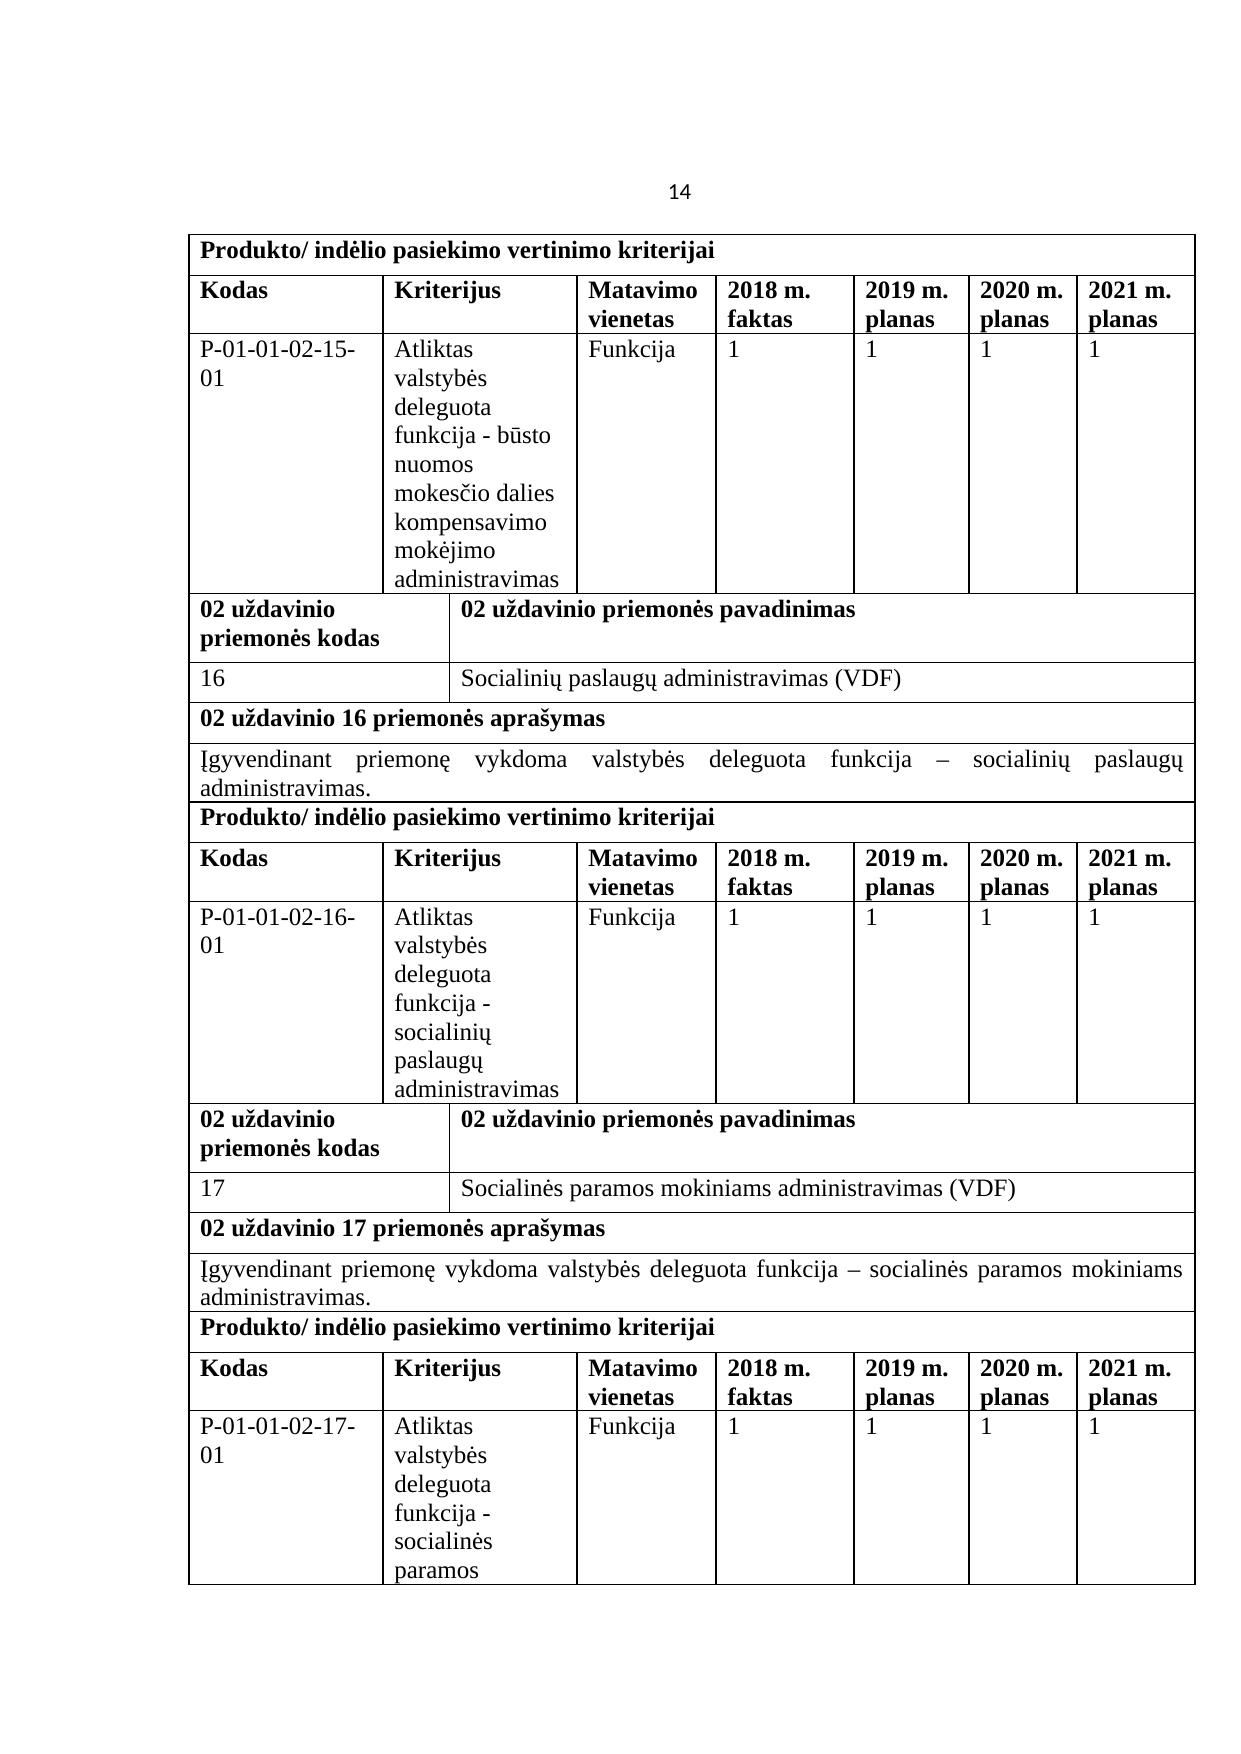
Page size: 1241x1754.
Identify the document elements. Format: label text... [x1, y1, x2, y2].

table_cell 1 [970, 334, 1076, 593]
table_cell 1 [855, 902, 968, 1103]
table_cell 1 [717, 902, 853, 1103]
table_cell Matavimo vienetas [578, 276, 715, 333]
table_cell Kriterijus [384, 843, 576, 901]
table_cell 1 [717, 334, 853, 593]
table_cell 1 [1078, 1411, 1194, 1584]
table_cell Matavimo vienetas [578, 843, 715, 901]
table_cell Produkto/ indėlio pasiekimo vertinimo kriterijai [190, 235, 1194, 274]
table_cell 2021 m. planas [1078, 843, 1194, 901]
table_cell 02 uždavinio priemonės kodas [190, 594, 449, 662]
table_cell Funkcija [578, 1411, 715, 1584]
table_cell 1 [1078, 334, 1194, 593]
table_cell Produkto/ indėlio pasiekimo vertinimo kriterijai [190, 803, 1194, 842]
table_cell 16 [190, 663, 449, 702]
table_cell Įgyvendinant priemonę vykdoma valstybės deleguota funkcija – socialinės paramos mokiniams administravimas. [190, 1254, 1194, 1311]
table_cell 1 [970, 902, 1076, 1103]
table_cell 2021 m. planas [1078, 1353, 1194, 1410]
table_cell 2019 m. planas [855, 276, 968, 333]
table_cell Kodas [190, 276, 382, 333]
table_cell 2021 m. planas [1078, 276, 1194, 333]
table_cell 1 [855, 1411, 968, 1584]
table_cell P-01-01-02-17-01 [190, 1411, 382, 1584]
table_cell Atliktas valstybės deleguota funkcija - socialinių paslaugų administravimas [384, 902, 576, 1103]
table_cell Atliktas valstybės deleguota funkcija - socialinės paramos [384, 1411, 576, 1584]
table_cell 1 [717, 1411, 853, 1584]
table_cell 2018 m. faktas [717, 1353, 853, 1410]
table_cell 2020 m. planas [970, 1353, 1076, 1410]
table_cell P-01-01-02-16-01 [190, 902, 382, 1103]
table_cell 2018 m. faktas [717, 843, 853, 901]
table_cell 02 uždavinio priemonės pavadinimas [450, 1104, 1194, 1172]
table_cell Įgyvendinant priemonę vykdoma valstybės deleguota funkcija – socialinių paslaugų administravimas. [190, 744, 1194, 801]
table_cell 1 [970, 1411, 1076, 1584]
table_cell Funkcija [578, 902, 715, 1103]
table_cell 2020 m. planas [970, 843, 1076, 901]
table_cell P-01-01-02-15-01 [190, 334, 382, 593]
table_cell 02 uždavinio priemonės pavadinimas [450, 594, 1194, 662]
table_cell 2020 m. planas [970, 276, 1076, 333]
table_cell Matavimo vienetas [578, 1353, 715, 1410]
table_cell 1 [855, 334, 968, 593]
table_cell Kodas [190, 843, 382, 901]
table_cell Kriterijus [384, 276, 576, 333]
table_cell Kodas [190, 1353, 382, 1410]
table_cell 1 [1078, 902, 1194, 1103]
table_cell 2019 m. planas [855, 843, 968, 901]
table_cell Produkto/ indėlio pasiekimo vertinimo kriterijai [190, 1312, 1194, 1352]
table_cell 02 uždavinio 16 priemonės aprašymas [190, 703, 1194, 743]
table_cell Socialinės paramos mokiniams administravimas (VDF) [450, 1173, 1194, 1212]
table_cell 2019 m. planas [855, 1353, 968, 1410]
table_cell Kriterijus [384, 1353, 576, 1410]
table_cell 02 uždavinio priemonės kodas [190, 1104, 449, 1172]
table_cell 17 [190, 1173, 449, 1212]
table_cell Atliktas valstybės deleguota funkcija - būsto nuomos mokesčio dalies kompensavimo mokėjimo administravimas [384, 334, 576, 593]
table_cell Socialinių paslaugų administravimas (VDF) [450, 663, 1194, 702]
table_cell 2018 m. faktas [717, 276, 853, 333]
table_cell Funkcija [578, 334, 715, 593]
table_cell 02 uždavinio 17 priemonės aprašymas [190, 1213, 1194, 1253]
